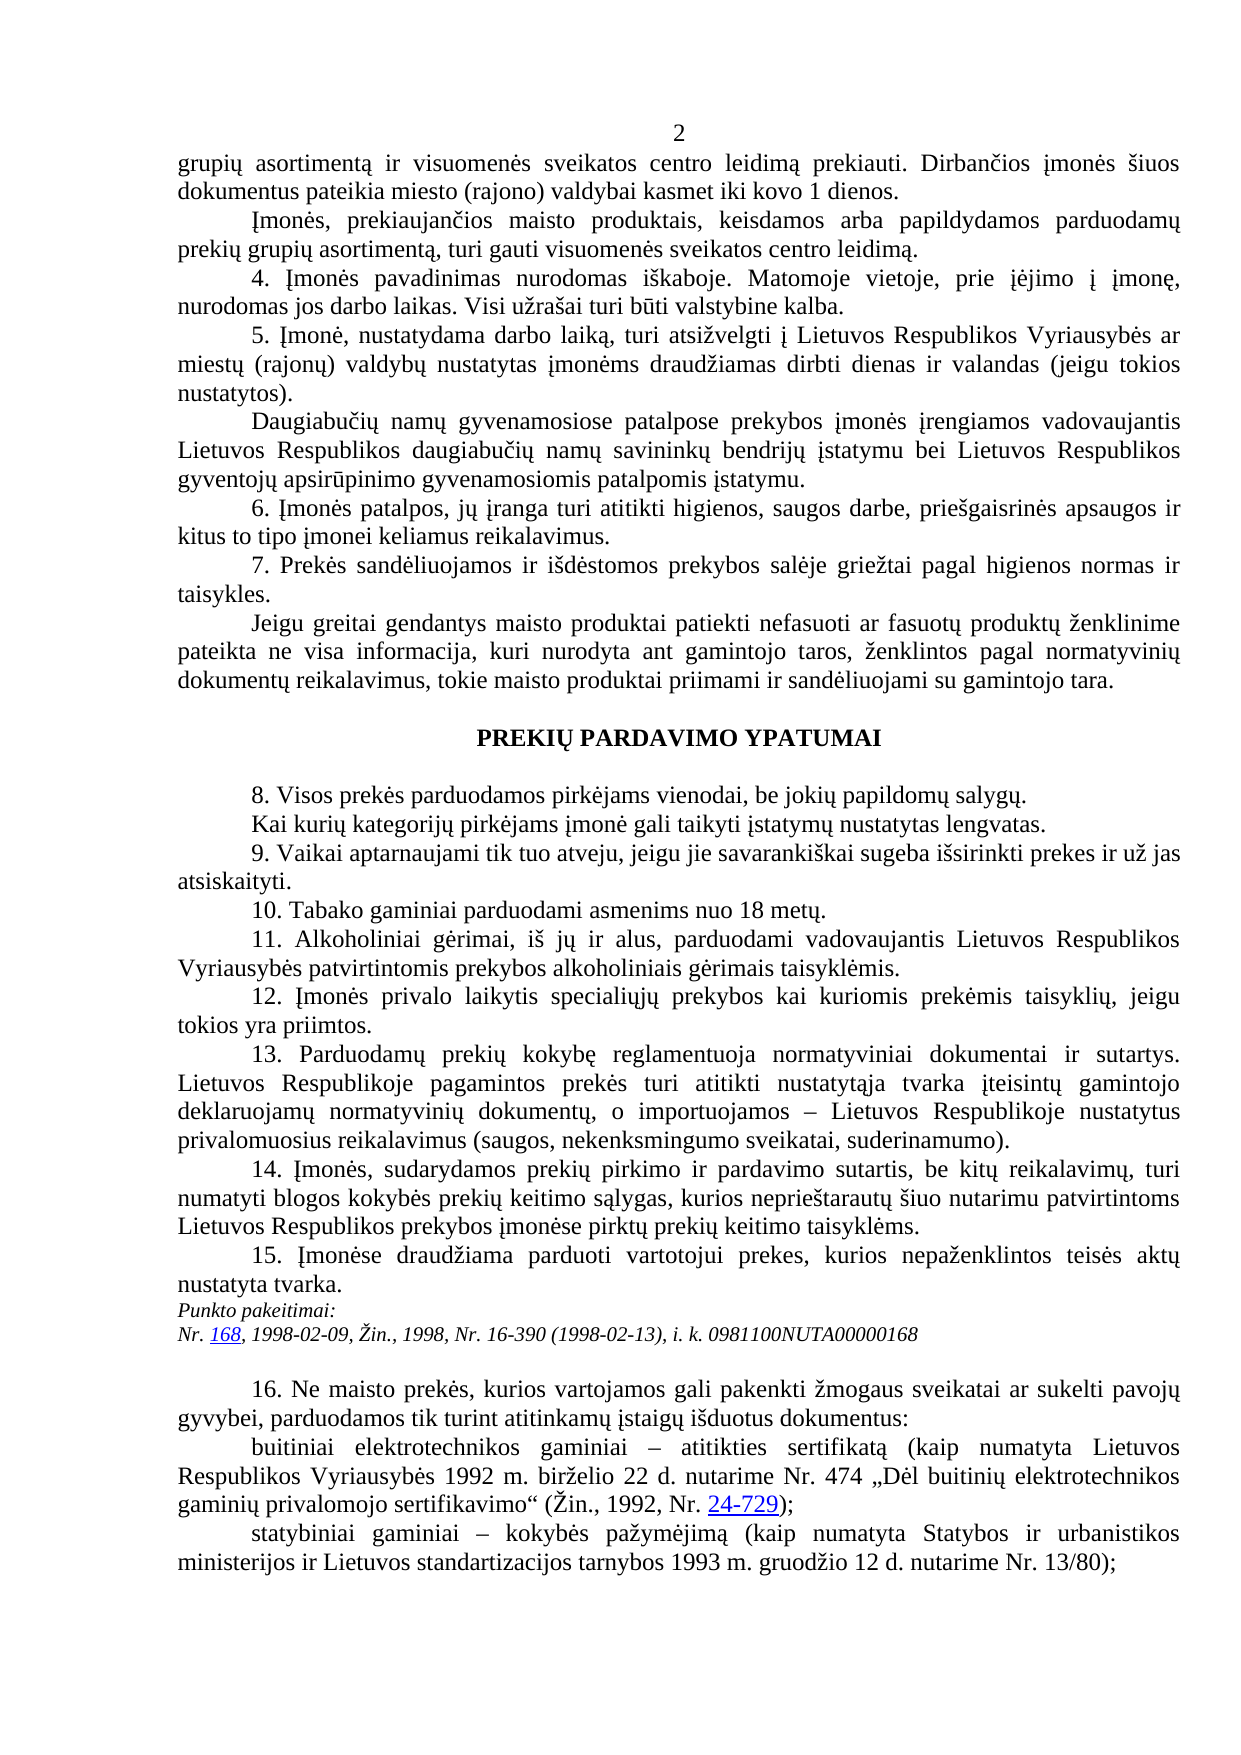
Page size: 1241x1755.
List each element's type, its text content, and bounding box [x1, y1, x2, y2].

text 10. Tabako gaminiai parduodami asmenims nuo 18 metų. [177, 895, 1181, 924]
text 5. Įmonė, nustatydama darbo laiką, turi atsižvelgti į Lietuvos Respublikos Vyriausybės ar miestų (rajonų) valdybų nustatytas įmonėms draudžiamas dirbti dienas ir valandas (jeigu tokios nustatytos). [177, 320, 1181, 406]
text Įmonės, prekiaujančios maisto produktais, keisdamos arba papildydamos parduodamų prekių grupių asortimentą, turi gauti visuomenės sveikatos centro leidimą. [177, 205, 1181, 263]
text 11. Alkoholiniai gėrimai, iš jų ir alus, parduodami vadovaujantis Lietuvos Respublikos Vyriausybės patvirtintomis prekybos alkoholiniais gėrimais taisyklėmis. [177, 924, 1181, 981]
text 16. Ne maisto prekės, kurios vartojamos gali pakenkti žmogaus sveikatai ar sukelti pavojų gyvybei, parduodamos tik turint atitinkamų įstaigų išduotus dokumentus: [177, 1374, 1181, 1432]
text 15. Įmonėse draudžiama parduoti vartotojui prekes, kurios nepaženklintos teisės aktų nustatyta tvarka. [177, 1240, 1181, 1298]
text 7. Prekės sandėliuojamos ir išdėstomos prekybos salėje griežtai pagal higienos normas ir taisykles. [177, 550, 1181, 608]
text PREKIŲ PARDAVIMO YPATUMAI [177, 723, 1181, 751]
text buitiniai elektrotechnikos gaminiai – atitikties sertifikatą (kaip numatyta Lietuvos Respublikos Vyriausybės 1992 m. birželio 22 d. nutarime Nr. 474 „Dėl buitinių elektrotechnikos gaminių privalomojo sertifikavimo“ (Žin., 1992, Nr. 24-729); [177, 1432, 1181, 1518]
text 12. Įmonės privalo laikytis specialiųjų prekybos kai kuriomis prekėmis taisyklių, jeigu tokios yra priimtos. [177, 981, 1181, 1039]
text grupių asortimentą ir visuomenės sveikatos centro leidimą prekiauti. Dirbančios įmonės šiuos dokumentus pateikia miesto (rajono) valdybai kasmet iki kovo 1 dienos. [177, 148, 1181, 205]
text Nr. 168, 1998-02-09, Žin., 1998, Nr. 16-390 (1998-02-13), i. k. 0981100NUTA00000168 [177, 1322, 1181, 1346]
text Punkto pakeitimai: [177, 1298, 1181, 1322]
text 4. Įmonės pavadinimas nurodomas iškaboje. Matomoje vietoje, prie įėjimo į įmonę, nurodomas jos darbo laikas. Visi užrašai turi būti valstybine kalba. [177, 263, 1181, 320]
text 14. Įmonės, sudarydamos prekių pirkimo ir pardavimo sutartis, be kitų reikalavimų, turi numatyti blogos kokybės prekių keitimo sąlygas, kurios neprieštarautų šiuo nutarimu patvirtintoms Lietuvos Respublikos prekybos įmonėse pirktų prekių keitimo taisyklėms. [177, 1154, 1181, 1240]
text 8. Visos prekės parduodamos pirkėjams vienodai, be jokių papildomų salygų. [177, 780, 1181, 809]
text Kai kurių kategorijų pirkėjams įmonė gali taikyti įstatymų nustatytas lengvatas. [177, 809, 1181, 838]
text Jeigu greitai gendantys maisto produktai patiekti nefasuoti ar fasuotų produktų ženklinime pateikta ne visa informacija, kuri nurodyta ant gamintojo taros, ženklintos pagal normatyvinių dokumentų reikalavimus, tokie maisto produktai priimami ir sandėliuojami su gamintojo tara. [177, 608, 1181, 694]
text 9. Vaikai aptarnaujami tik tuo atveju, jeigu jie savarankiškai sugeba išsirinkti prekes ir už jas atsiskaityti. [177, 838, 1181, 895]
text statybiniai gaminiai – kokybės pažymėjimą (kaip numatyta Statybos ir urbanistikos ministerijos ir Lietuvos standartizacijos tarnybos 1993 m. gruodžio 12 d. nutarime Nr. 13/80); [177, 1518, 1181, 1576]
text 6. Įmonės patalpos, jų įranga turi atitikti higienos, saugos darbe, priešgaisrinės apsaugos ir kitus to tipo įmonei keliamus reikalavimus. [177, 493, 1181, 550]
text Daugiabučių namų gyvenamosiose patalpose prekybos įmonės įrengiamos vadovaujantis Lietuvos Respublikos daugiabučių namų savininkų bendrijų įstatymu bei Lietuvos Respublikos gyventojų apsirūpinimo gyvenamosiomis patalpomis įstatymu. [177, 406, 1181, 493]
text 13. Parduodamų prekių kokybę reglamentuoja normatyviniai dokumentai ir sutartys. Lietuvos Respublikoje pagamintos prekės turi atitikti nustatytąja tvarka įteisintų gamintojo deklaruojamų normatyvinių dokumentų, o importuojamos – Lietuvos Respublikoje nustatytus privalomuosius reikalavimus (saugos, nekenksmingumo sveikatai, suderinamumo). [177, 1039, 1181, 1154]
